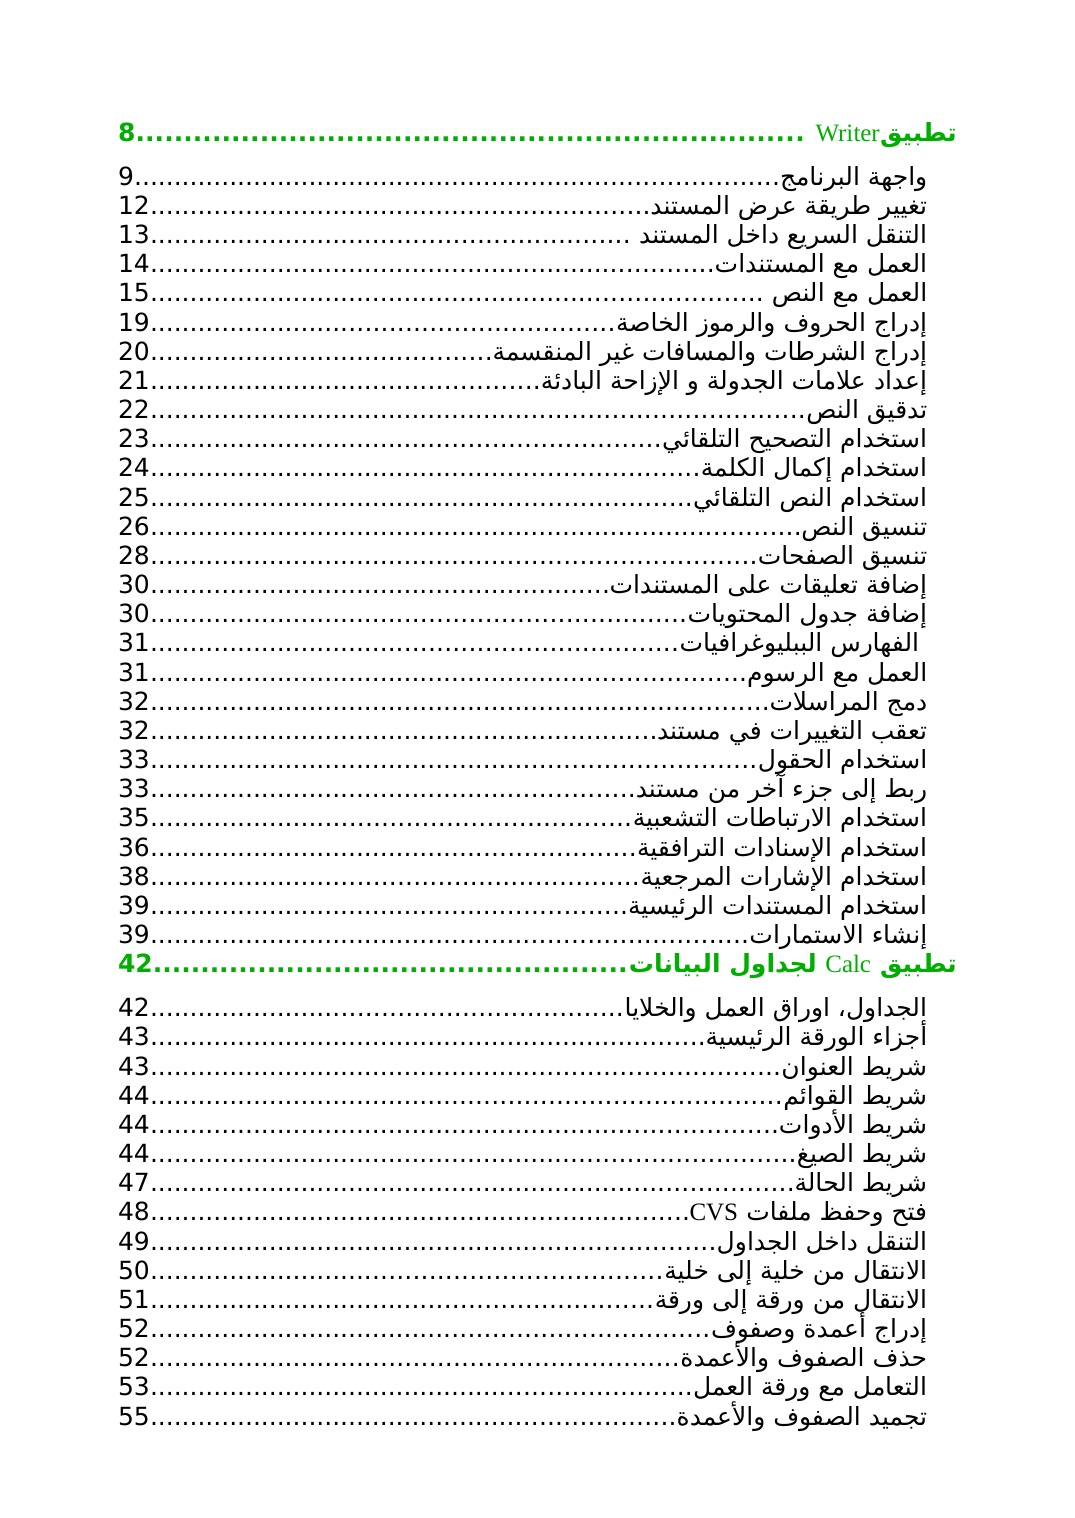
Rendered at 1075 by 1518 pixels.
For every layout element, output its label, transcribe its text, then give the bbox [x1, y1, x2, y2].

text العمل مع النص 15 [118, 279, 927, 308]
text الانتقال من خلية إلى خلية 50 [118, 1256, 927, 1285]
text الفهارس الببليوغرافيات 31 [118, 629, 927, 658]
text التنقل داخل الجداول 49 [118, 1227, 927, 1256]
text استخدام إكمال الكلمة 24 [118, 454, 927, 483]
text استخدام الإشارات المرجعية 38 [118, 862, 927, 891]
text تطبيقWriter 8 [118, 118, 957, 147]
text تطبيق Calc لجداول البيانات 42 [118, 949, 957, 979]
text تعقب التغييرات في مستند 32 [118, 716, 927, 745]
text دمج المراسلات 32 [118, 687, 927, 716]
text إدراج أعمدة وصفوف 52 [118, 1314, 927, 1343]
text إعداد علامات الجدولة و الإزاحة البادئة 21 [118, 366, 927, 395]
text فتح وحفظ ملفات CVS 48 [118, 1197, 927, 1227]
text استخدام الإسنادات الترافقية 36 [118, 833, 927, 862]
text التعامل مع ورقة العمل 53 [118, 1373, 927, 1402]
text شريط الأدوات 44 [118, 1110, 927, 1139]
text الانتقال من ورقة إلى ورقة 51 [118, 1285, 927, 1314]
text إدراج الحروف والرموز الخاصة 19 [118, 308, 927, 337]
text العمل مع المستندات 14 [118, 249, 927, 279]
text تنسيق النص 26 [118, 512, 927, 541]
text إدراج الشرطات والمسافات غير المنقسمة 20 [118, 337, 927, 366]
text شريط الحالة 47 [118, 1168, 927, 1197]
text العمل مع الرسوم 31 [118, 658, 927, 687]
text ربط إلى جزء آخر من مستند 33 [118, 774, 927, 804]
text إضافة جدول المحتويات 30 [118, 599, 927, 629]
text حذف الصفوف والأعمدة 52 [118, 1343, 927, 1373]
text شريط العنوان 43 [118, 1052, 927, 1081]
text شريط الصيغ 44 [118, 1139, 927, 1168]
text التنقل السريع داخل المستند 13 [118, 220, 927, 249]
text تدقيق النص 22 [118, 395, 927, 424]
text استخدام النص التلقائي 25 [118, 483, 927, 512]
text واجهة البرنامج 9 [118, 162, 927, 191]
text تجميد الصفوف والأعمدة 55 [118, 1402, 927, 1431]
text الجداول، اوراق العمل والخلايا 42 [118, 993, 927, 1022]
text إضافة تعليقات على المستندات 30 [118, 570, 927, 599]
text استخدام المستندات الرئيسية 39 [118, 891, 927, 920]
text استخدام الارتباطات التشعبية 35 [118, 804, 927, 833]
text استخدام الحقول 33 [118, 745, 927, 774]
text إنشاء الاستمارات 39 [118, 920, 927, 949]
text استخدام التصحيح التلقائي 23 [118, 424, 927, 454]
text أجزاء الورقة الرئيسية 43 [118, 1022, 927, 1052]
text تنسيق الصفحات 28 [118, 541, 927, 570]
text تغيير طريقة عرض المستند 12 [118, 191, 927, 220]
text شريط القوائم 44 [118, 1081, 927, 1110]
